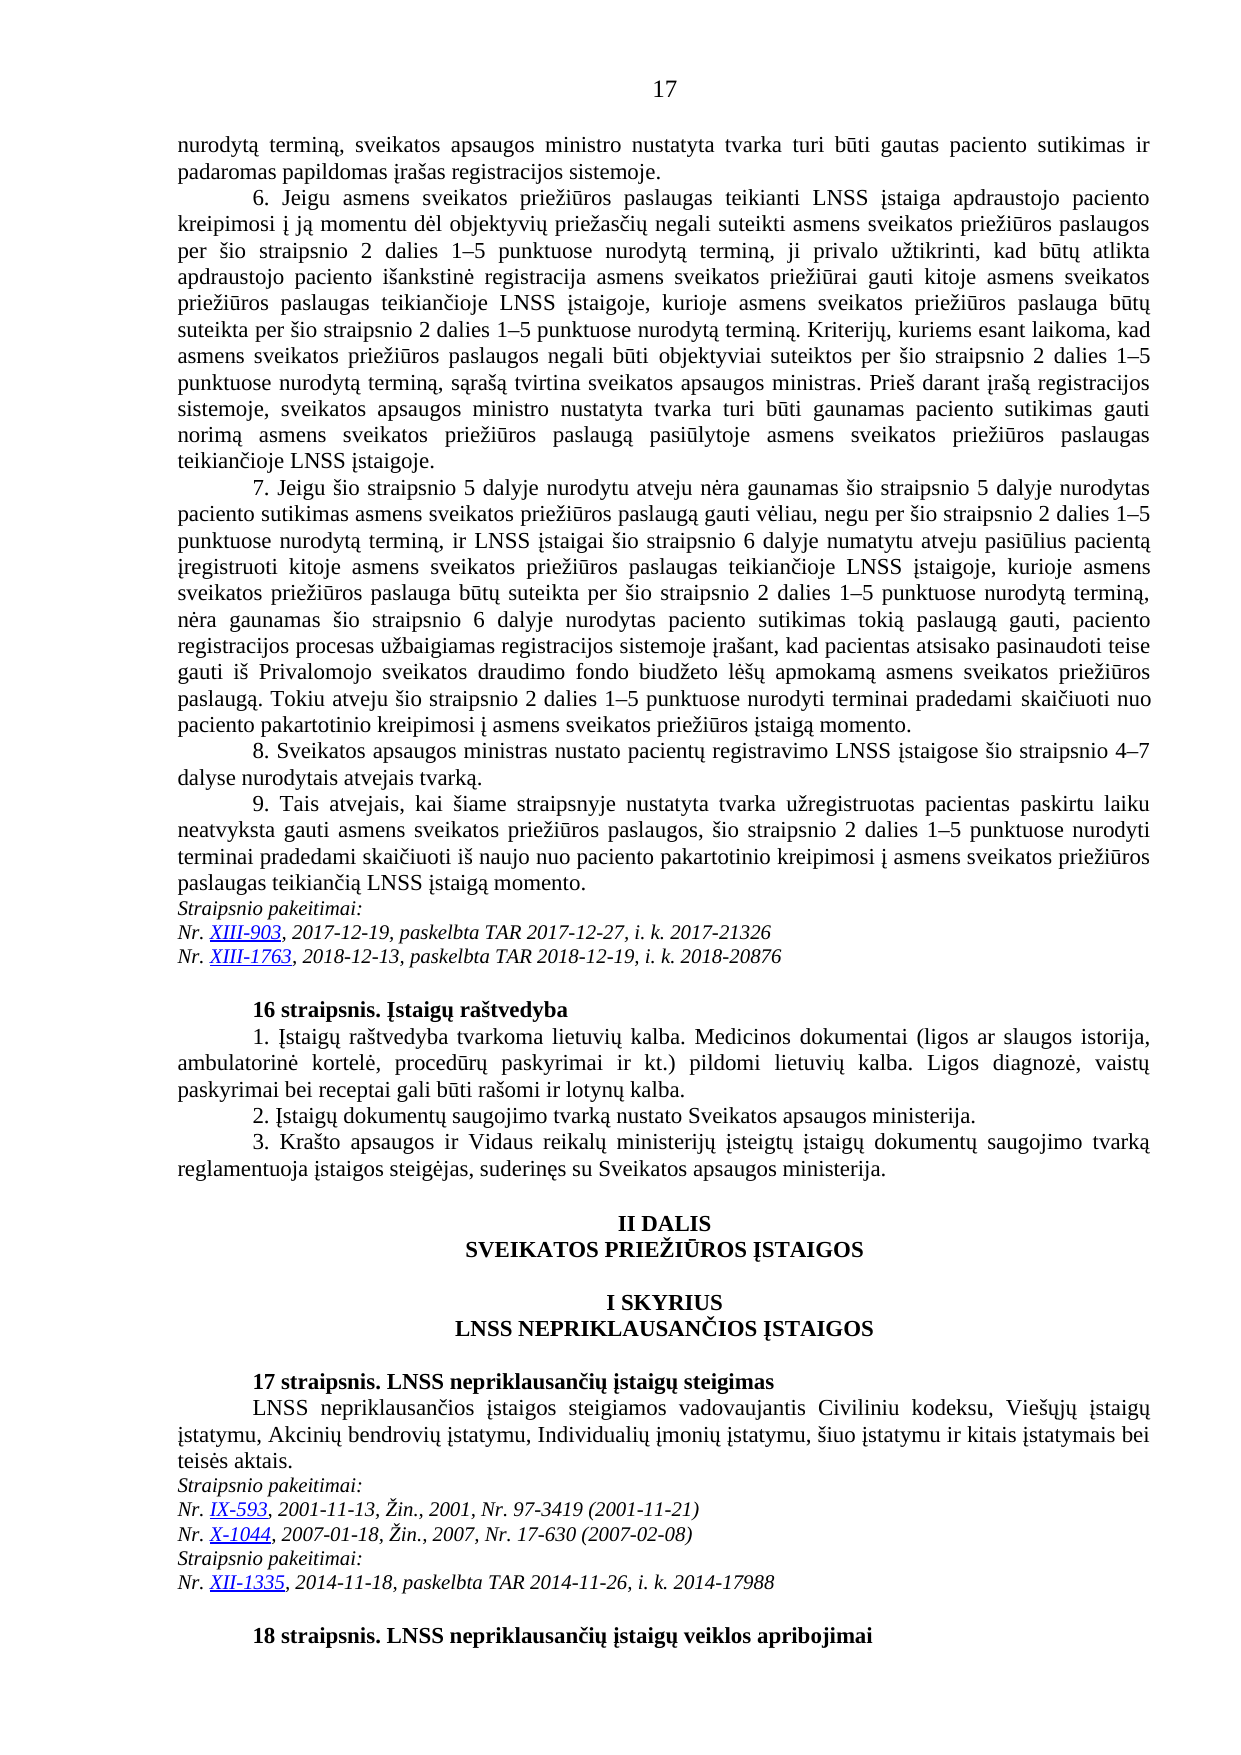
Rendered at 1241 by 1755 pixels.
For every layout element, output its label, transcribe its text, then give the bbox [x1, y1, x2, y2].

text Sveikatos priežiūros įstaigos [177, 1236, 1152, 1262]
text LNSS nepriklausančios įstaigos steigiamos vadovaujantis Civiliniu kodeksu, Viešųjų įstaigų įstatymu, Akcinių bendrovių įstatymu, Individualių įmonių įstatymu, šiuo įstatymu ir kitais įstatymais bei teisės aktais. [177, 1394, 1152, 1473]
text nurodytą terminą, sveikatos apsaugos ministro nustatyta tvarka turi būti gautas paciento sutikimas ir padaromas papildomas įrašas registracijos sistemoje. [177, 131, 1152, 184]
text 9. Tais atvejais, kai šiame straipsnyje nustatyta tvarka užregistruotas pacientas paskirtu laiku neatvyksta gauti asmens sveikatos priežiūros paslaugos, šio straipsnio 2 dalies 1–5 punktuose nurodyti terminai pradedami skaičiuoti iš naujo nuo paciento pakartotinio kreipimosi į asmens sveikatos priežiūros paslaugas teikiančią LNSS įstaigą momento. [177, 790, 1152, 896]
text Nr. IX-593, 2001-11-13, Žin., 2001, Nr. 97-3419 (2001-11-21) [177, 1497, 1152, 1521]
text 17 straipsnis. LNSS nepriklausančių įstaigų steigimas [177, 1368, 1152, 1394]
text 7. Jeigu šio straipsnio 5 dalyje nurodytu atveju nėra gaunamas šio straipsnio 5 dalyje nurodytas paciento sutikimas asmens sveikatos priežiūros paslaugą gauti vėliau, negu per šio straipsnio 2 dalies 1–5 punktuose nurodytą terminą, ir LNSS įstaigai šio straipsnio 6 dalyje numatytu atveju pasiūlius pacientą įregistruoti kitoje asmens sveikatos priežiūros paslaugas teikiančioje LNSS įstaigoje, kurioje asmens sveikatos priežiūros paslauga būtų suteikta per šio straipsnio 2 dalies 1–5 punktuose nurodytą terminą, nėra gaunamas šio straipsnio 6 dalyje nurodytas paciento sutikimas tokią paslaugą gauti, paciento registracijos procesas užbaigiamas registracijos sistemoje įrašant, kad pacientas atsisako pasinaudoti teise gauti iš Privalomojo sveikatos draudimo fondo biudžeto lėšų apmokamą asmens sveikatos priežiūros paslaugą. Tokiu atveju šio straipsnio 2 dalies 1–5 punktuose nurodyti terminai pradedami skaičiuoti nuo paciento pakartotinio kreipimosi į asmens sveikatos priežiūros įstaigą momento. [177, 474, 1152, 737]
text 1. Įstaigų raštvedyba tvarkoma lietuvių kalba. Medicinos dokumentai (ligos ar slaugos istorija, ambulatorinė kortelė, procedūrų paskyrimai ir kt.) pildomi lietuvių kalba. Ligos diagnozė, vaistų paskyrimai bei receptai gali būti rašomi ir lotynų kalba. [177, 1023, 1152, 1102]
text Nr. XIII-1763, 2018-12-13, paskelbta TAR 2018-12-19, i. k. 2018-20876 [177, 944, 1152, 968]
text Straipsnio pakeitimai: [177, 896, 1152, 920]
text Straipsnio pakeitimai: [177, 1546, 1152, 1569]
text LNSS NEPRIKLAUSANČIOS įstaigOS [177, 1315, 1152, 1342]
text Nr. X-1044, 2007-01-18, Žin., 2007, Nr. 17-630 (2007-02-08) [177, 1521, 1152, 1546]
text 16 straipsnis. Įstaigų raštvedyba [177, 997, 1152, 1023]
text 18 straipsnis. LNSS nepriklausančių įstaigų veiklos apribojimai [177, 1622, 1152, 1649]
text 6. Jeigu asmens sveikatos priežiūros paslaugas teikianti LNSS įstaiga apdraustojo paciento kreipimosi į ją momentu dėl objektyvių priežasčių negali suteikti asmens sveikatos priežiūros paslaugos per šio straipsnio 2 dalies 1–5 punktuose nurodytą terminą, ji privalo užtikrinti, kad būtų atlikta apdraustojo paciento išankstinė registracija asmens sveikatos priežiūrai gauti kitoje asmens sveikatos priežiūros paslaugas teikiančioje LNSS įstaigoje, kurioje asmens sveikatos priežiūros paslauga būtų suteikta per šio straipsnio 2 dalies 1–5 punktuose nurodytą terminą. Kriterijų, kuriems esant laikoma, kad asmens sveikatos priežiūros paslaugos negali būti objektyviai suteiktos per šio straipsnio 2 dalies 1–5 punktuose nurodytą terminą, sąrašą tvirtina sveikatos apsaugos ministras. Prieš darant įrašą registracijos sistemoje, sveikatos apsaugos ministro nustatyta tvarka turi būti gaunamas paciento sutikimas gauti norimą asmens sveikatos priežiūros paslaugą pasiūlytoje asmens sveikatos priežiūros paslaugas teikiančioje LNSS įstaigoje. [177, 184, 1152, 474]
text 3. Krašto apsaugos ir Vidaus reikalų ministerijų įsteigtų įstaigų dokumentų saugojimo tvarką reglamentuoja įstaigos steigėjas, suderinęs su Sveikatos apsaugos ministerija. [177, 1128, 1152, 1181]
text II dalis [177, 1210, 1152, 1236]
text I skyrius [177, 1289, 1152, 1315]
text Nr. XIII-903, 2017-12-19, paskelbta TAR 2017-12-27, i. k. 2017-21326 [177, 920, 1152, 944]
text Straipsnio pakeitimai: [177, 1473, 1152, 1497]
text Nr. XII-1335, 2014-11-18, paskelbta TAR 2014-11-26, i. k. 2014-17988 [177, 1569, 1152, 1594]
text 8. Sveikatos apsaugos ministras nustato pacientų registravimo LNSS įstaigose šio straipsnio 4–7 dalyse nurodytais atvejais tvarką. [177, 737, 1152, 790]
text 2. Įstaigų dokumentų saugojimo tvarką nustato Sveikatos apsaugos ministerija. [177, 1102, 1152, 1128]
